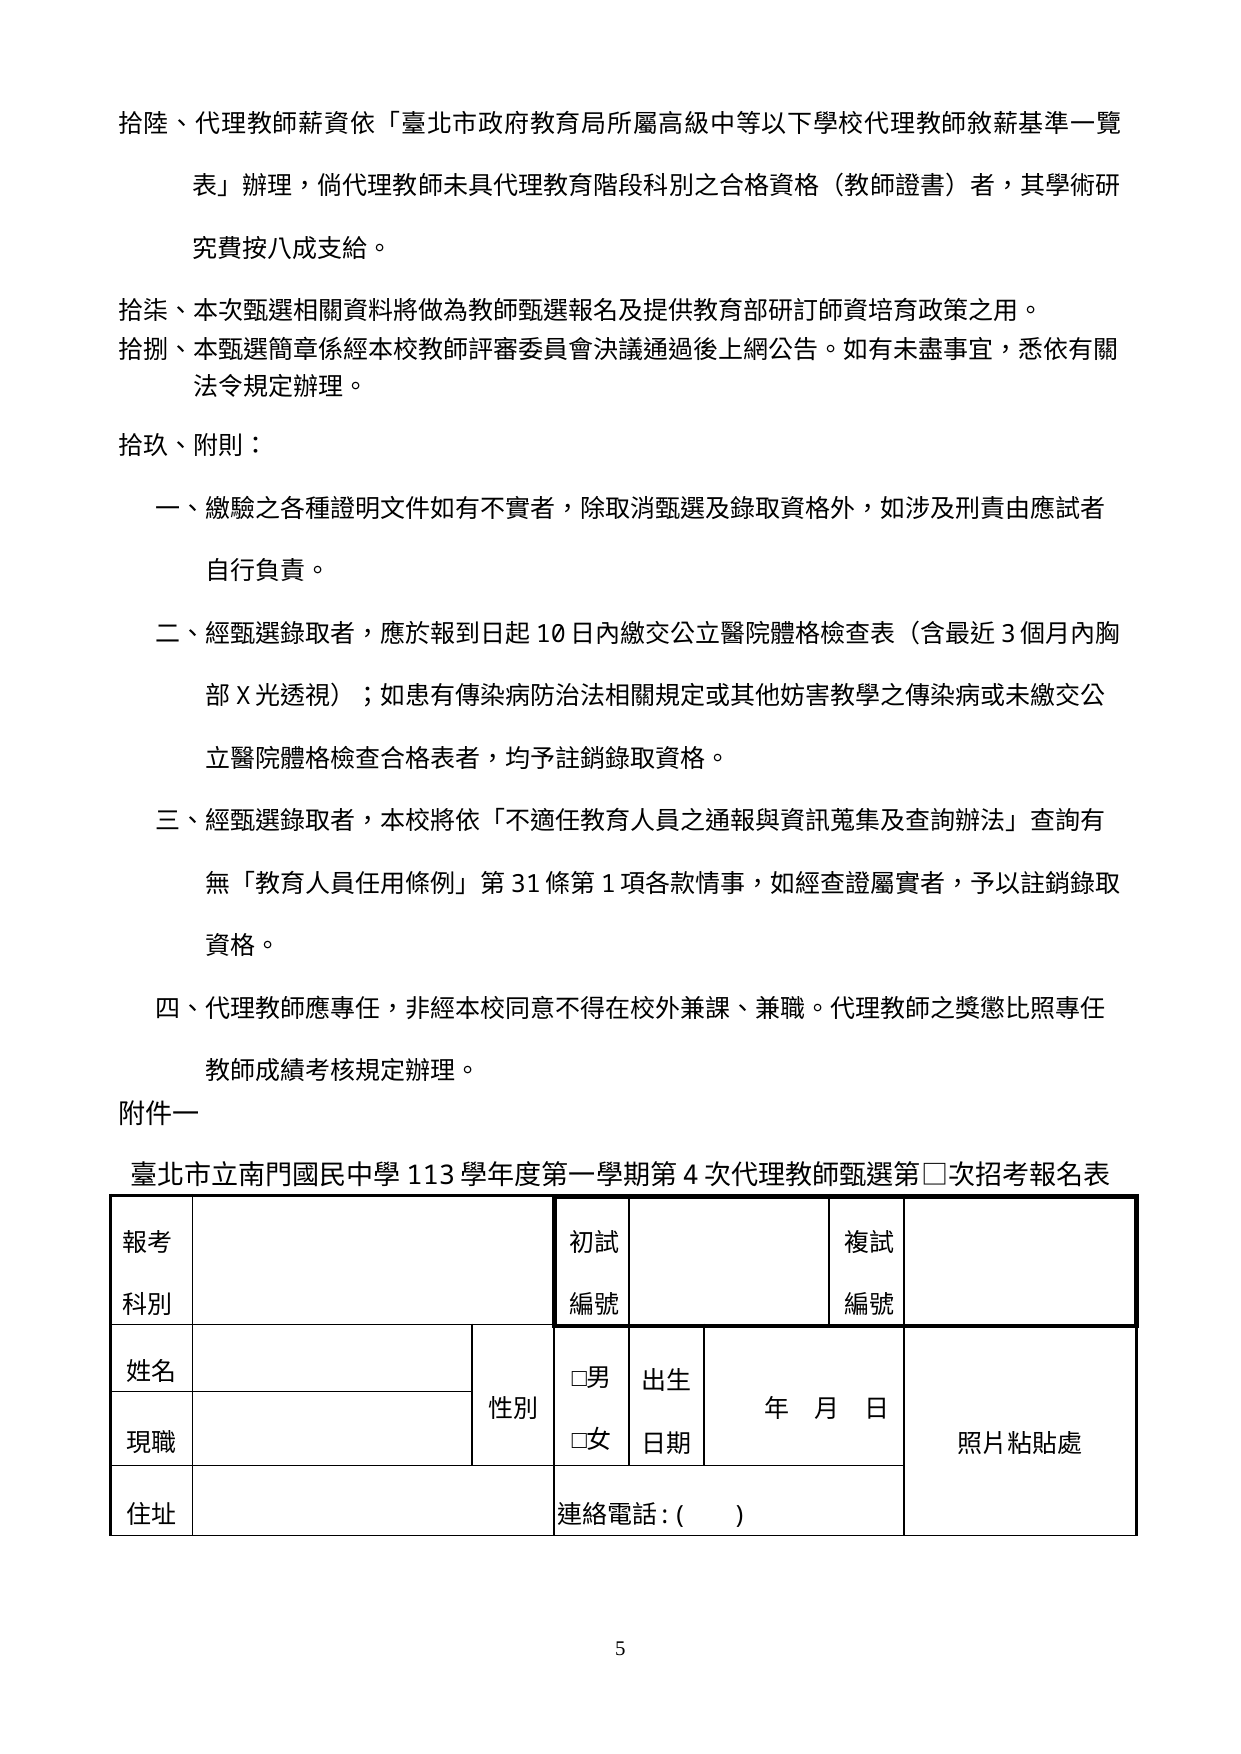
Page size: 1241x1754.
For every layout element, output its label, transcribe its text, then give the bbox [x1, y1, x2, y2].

table_cell 姓名 [112, 1325, 192, 1391]
table_cell 出生 日期 [630, 1328, 703, 1465]
text 附件一 [118, 1090, 1122, 1131]
table_cell 性別 [473, 1325, 553, 1465]
text 二、經甄選錄取者，應於報到日起10日內繳交公立醫院體格檢查表（含最近3個月內胸部X光透視）；如患有傳染病防治法相關規定或其他妨害教學之傳染病或未繳交公立醫院體格檢查合格表者，均予註銷錄取資格。 [156, 590, 1122, 777]
text 三、經甄選錄取者，本校將依「不適任教育人員之通報與資訊蒐集及查詢辦法」查詢有無「教育人員任用條例」第31條第1項各款情事，如經查證屬實者，予以註銷錄取資格。 [156, 777, 1122, 965]
table_header 複試 編號 [830, 1199, 903, 1323]
table_cell 照片粘貼處 [905, 1328, 1135, 1535]
table_cell □男 □女 [555, 1328, 628, 1465]
table_header [905, 1199, 1134, 1323]
table_cell [193, 1466, 553, 1535]
text 拾陸、代理教師薪資依「臺北市政府教育局所屬高級中等以下學校代理教師敘薪基準一覽表」辦理，倘代理教師未具代理教育階段科別之合格資格（教師證書）者，其學術研究費按八成支給。 [118, 80, 1122, 267]
text 臺北市立南門國民中學113學年度第一學期第4次代理教師甄選第□次招考報名表 [118, 1131, 1122, 1194]
table_header 初試 編號 [557, 1199, 628, 1323]
table_cell [193, 1392, 471, 1465]
text 拾捌、本甄選簡章係經本校教師評審委員會決議通過後上網公告。如有未盡事宜，悉依有關法令規定辦理。 [118, 330, 1122, 402]
table_header [630, 1199, 828, 1323]
text 一、繳驗之各種證明文件如有不實者，除取消甄選及錄取資格外，如涉及刑責由應試者自行負責。 [156, 465, 1122, 590]
table_cell 連絡電話:( ) [555, 1466, 903, 1535]
table_cell 年 月 日 [705, 1328, 903, 1465]
table_cell [193, 1325, 471, 1391]
text 四、代理教師應專任，非經本校同意不得在校外兼課、兼職。代理教師之獎懲比照專任教師成績考核規定辦理。 [156, 965, 1122, 1090]
text 拾玖、附則： [118, 402, 1122, 465]
text 拾柒、本次甄選相關資料將做為教師甄選報名及提供教育部研訂師資培育政策之用。 [118, 267, 1122, 330]
table_cell 現職 [112, 1392, 192, 1465]
table_header [193, 1197, 552, 1323]
table_cell 住址 [112, 1466, 192, 1535]
table_header 報考科別 [112, 1197, 192, 1323]
